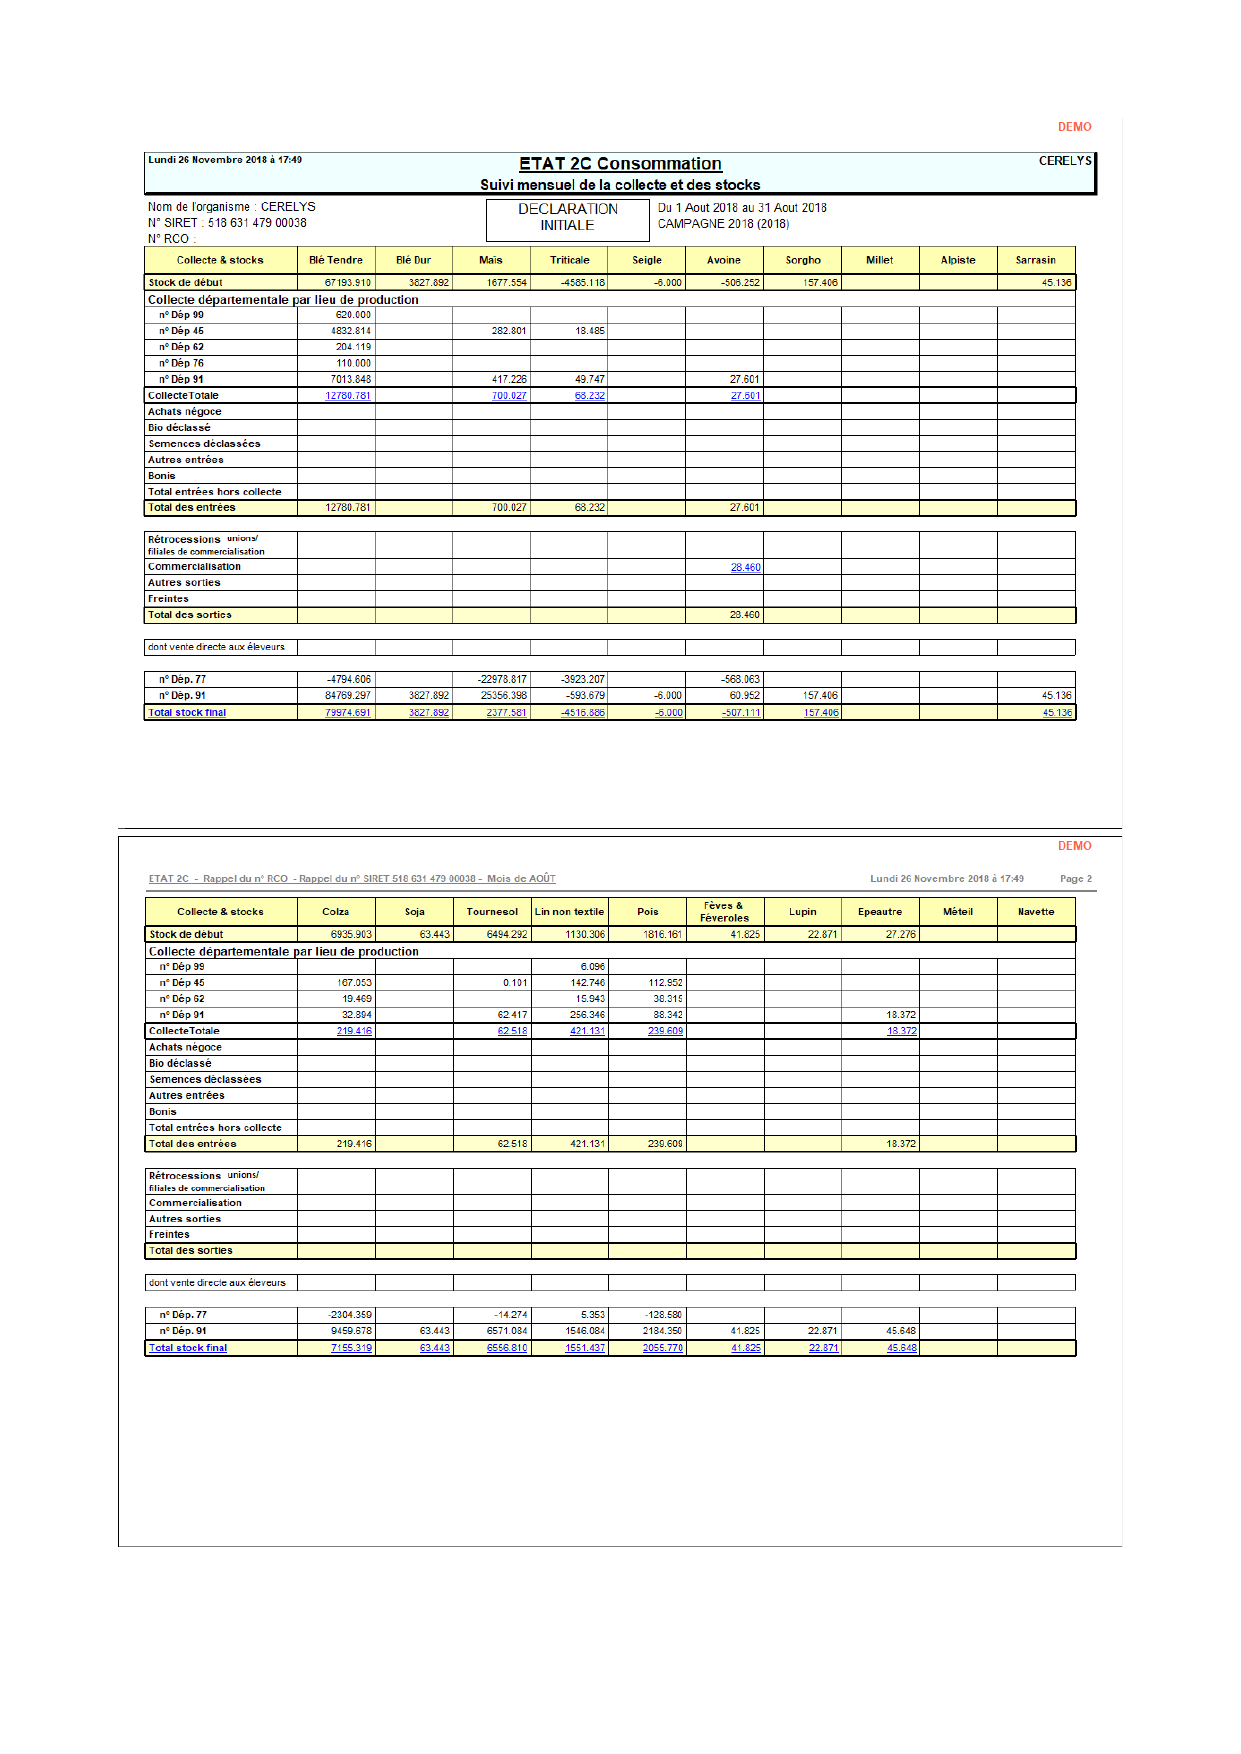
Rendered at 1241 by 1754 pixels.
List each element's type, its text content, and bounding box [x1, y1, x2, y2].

picture [118, 836, 1123, 1547]
text • Lien interactif : [118, 829, 1122, 836]
picture [118, 118, 1123, 829]
text • Lien interactif : [118, 1547, 1122, 1554]
